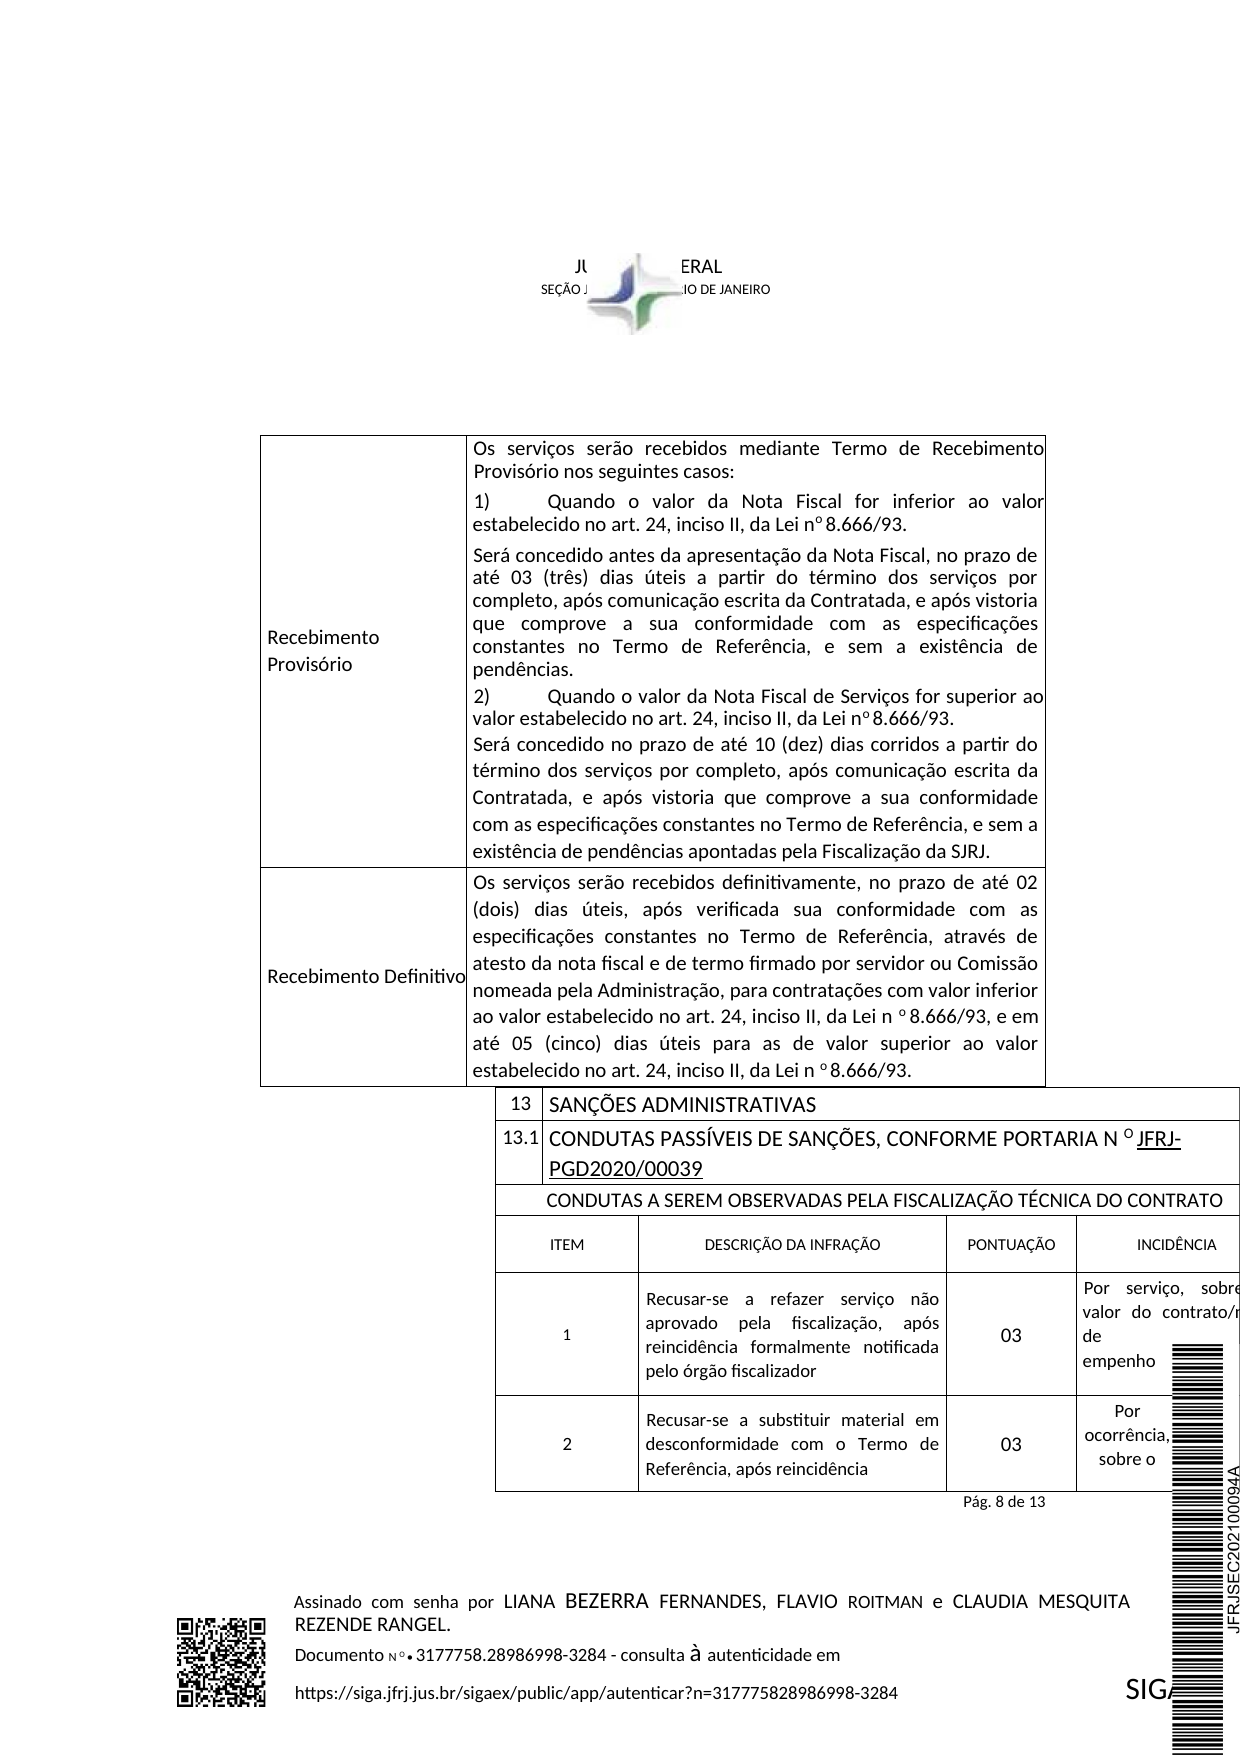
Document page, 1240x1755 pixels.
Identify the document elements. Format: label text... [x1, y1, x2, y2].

table_cell 13.1 [496, 1121, 542, 1183]
table_cell Por ocorrência, sobre o valor do contrato/nota de empenho [1077, 1396, 1172, 1491]
table_cell Os serviços serão recebidos definitivamente, no prazo de até 02 (dois) dias úteis, após verificada sua conformidade com as especificações constantes no Termo de Referência, através de atesto da nota fiscal e de termo firmado por servidor ou Comissão nomeada pela Administração, para contratações com valor inferior ao valor estabelecido no art. 24, inciso II, da Lei n o 8.666/93, e em até 05 (cinco) dias úteis para as de valor superior ao valor estabelecido no art. 24, inciso II, da Lei n o 8.666/93. [467, 868, 1045, 1086]
table_cell 2 [496, 1396, 638, 1491]
table_cell 03 [947, 1396, 1076, 1491]
table_cell Recusar-se a refazer serviço não aprovado pela fiscalização, após reincidência formalmente notificada pelo órgão fiscalizador [639, 1273, 946, 1395]
table_header SANÇÕES ADMINISTRATIVAS [543, 1088, 1239, 1120]
table_cell ITEM [496, 1216, 638, 1272]
table_cell Recusar-se a substituir material em desconformidade com o Termo de Referência, após reincidência [639, 1396, 946, 1491]
table_cell 1 [496, 1273, 638, 1395]
table_cell INCIDÊNCIA [1077, 1216, 1239, 1272]
table_cell Recebimento Definitivo [261, 868, 466, 1086]
table_cell PONTUAÇÃO [947, 1216, 1076, 1272]
table_cell Os serviços serão recebidos mediante Termo de Recebimento Provisório nos seguintes casos: Quando o valor da Nota Fiscal for inferior ao valor estabelecido no art. 24, inciso II, da Lei no 8.666/93. Será concedido antes da apresentação da Nota Fiscal, no prazo de até 03 (três) dias úteis a partir do término dos serviços por completo, após comunicação escrita da Contratada, e após vistoria que comprove a sua conformidade com as especificações constantes no Termo de Referência, e sem a existência de pendências. Quando o valor da Nota Fiscal de Serviços for superior ao valor estabelecido no art. 24, inciso II, da Lei no 8.666/93. Será concedido no prazo de até 10 (dez) dias corridos a partir do término dos serviços por completo, após comunicação escrita da Contratada, e após vistoria que comprove a sua conformidade com as especificações constantes no Termo de Referência, e sem a existência de pendências apontadas pela Fiscalização da SJRJ. [467, 436, 1045, 867]
table_cell CONDUTAS PASSÍVEIS DE SANÇÕES, CONFORME PORTARIA N O JFRJ-PGD2020/00039 [543, 1121, 1239, 1183]
table_cell DESCRIÇÃO DA INFRAÇÃO [639, 1216, 946, 1272]
table_cell CONDUTAS A SEREM OBSERVADAS PELA FISCALIZAÇÃO TÉCNICA DO CONTRATO [496, 1185, 1239, 1214]
table_cell Recebimento Provisório [261, 436, 466, 867]
table_header 13 [496, 1088, 542, 1120]
table_cell Por serviço, sobre o valor do contrato/nota de empenho [1077, 1273, 1239, 1395]
table_cell 03 [947, 1273, 1076, 1395]
